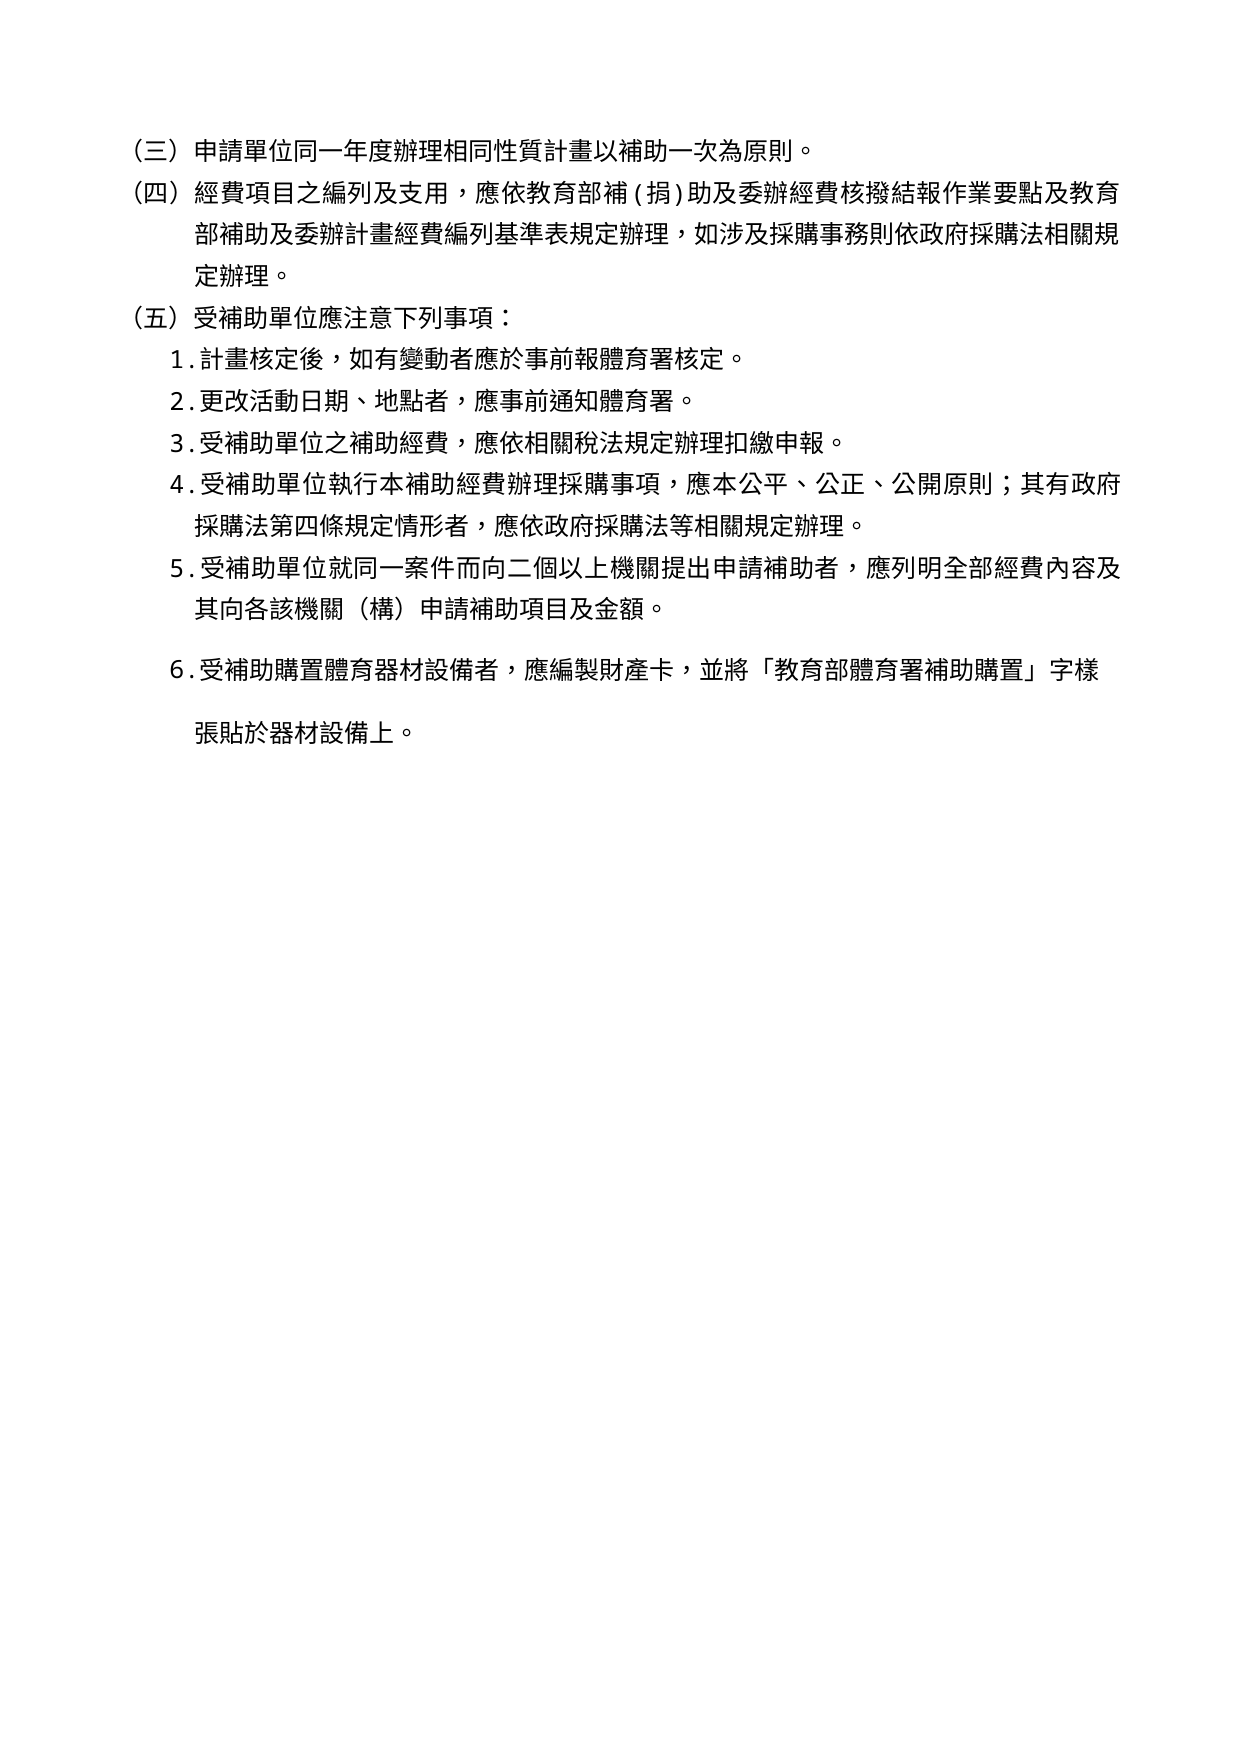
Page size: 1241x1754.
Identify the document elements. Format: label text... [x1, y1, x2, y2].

text 3.受補助單位之補助經費，應依相關稅法規定辦理扣繳申報。 [169, 419, 1122, 460]
text 6.受補助購置體育器材設備者，應編製財產卡，並將「教育部體育署補助購置」字樣張貼於器材設備上。 [169, 627, 1122, 752]
text （三）申請單位同一年度辦理相同性質計畫以補助一次為原則。 [118, 127, 1122, 169]
text （四）經費項目之編列及支用，應依教育部補(捐)助及委辦經費核撥結報作業要點及教育部補助及委辦計畫經費編列基準表規定辦理，如涉及採購事務則依政府採購法相關規定辦理。 [118, 169, 1122, 294]
text 2.更改活動日期、地點者，應事前通知體育署。 [169, 377, 1122, 419]
text 1.計畫核定後，如有變動者應於事前報體育署核定。 [169, 335, 1122, 377]
text 5.受補助單位就同一案件而向二個以上機關提出申請補助者，應列明全部經費內容及其向各該機關（構）申請補助項目及金額。 [169, 544, 1122, 627]
text （五）受補助單位應注意下列事項： [118, 294, 1122, 335]
text 4.受補助單位執行本補助經費辦理採購事項，應本公平、公正、公開原則；其有政府採購法第四條規定情形者，應依政府採購法等相關規定辦理。 [169, 460, 1122, 544]
